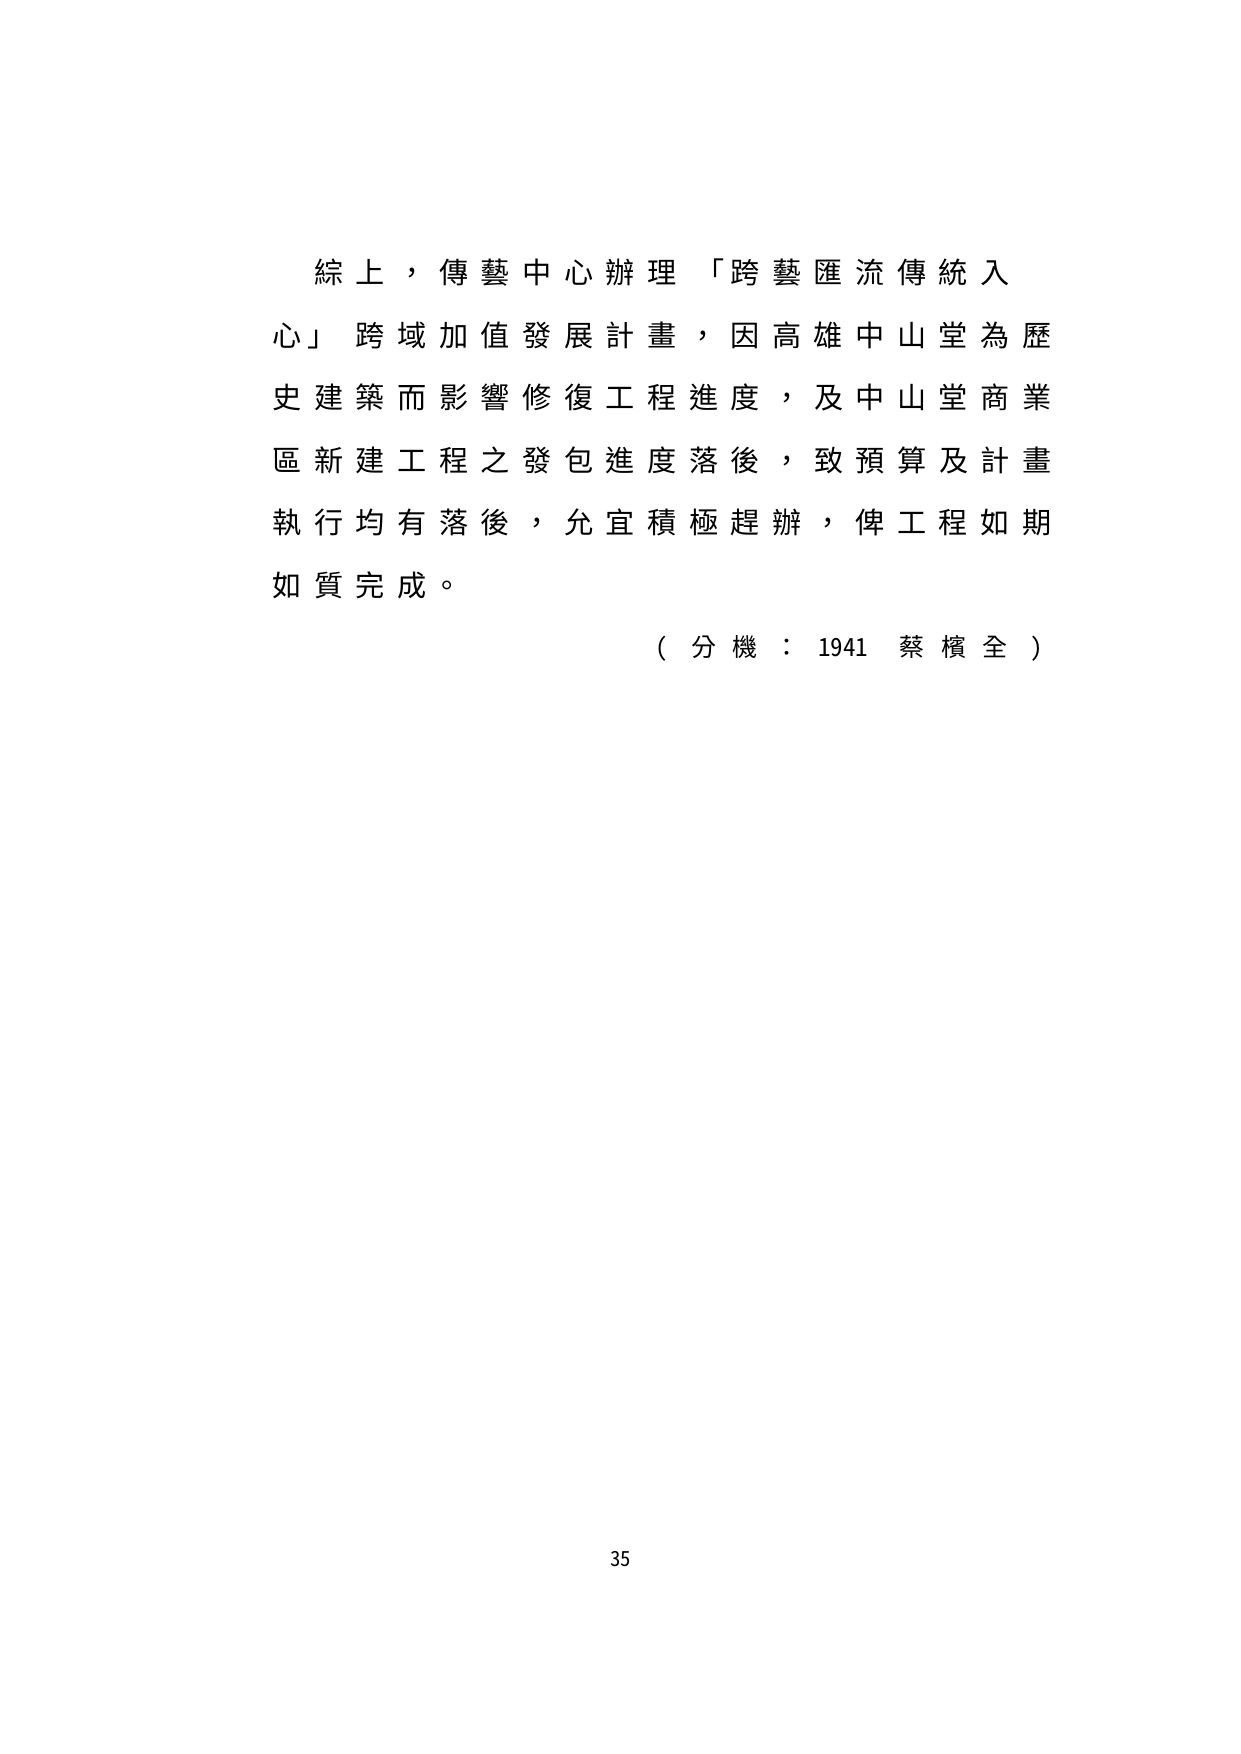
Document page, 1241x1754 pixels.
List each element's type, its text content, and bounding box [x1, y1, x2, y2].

text (分機：1941 蔡檳全) [183, 604, 1058, 667]
text 綜上，傳藝中心辦理「跨藝匯流傳統入心」跨域加值發展計畫，因高雄中山堂為歷史建築而影響修復工程進度，及中山堂商業區新建工程之發包進度落後，致預算及計畫執行均有落後，允宜積極趕辦，俾工程如期如質完成。 [242, 229, 1058, 604]
